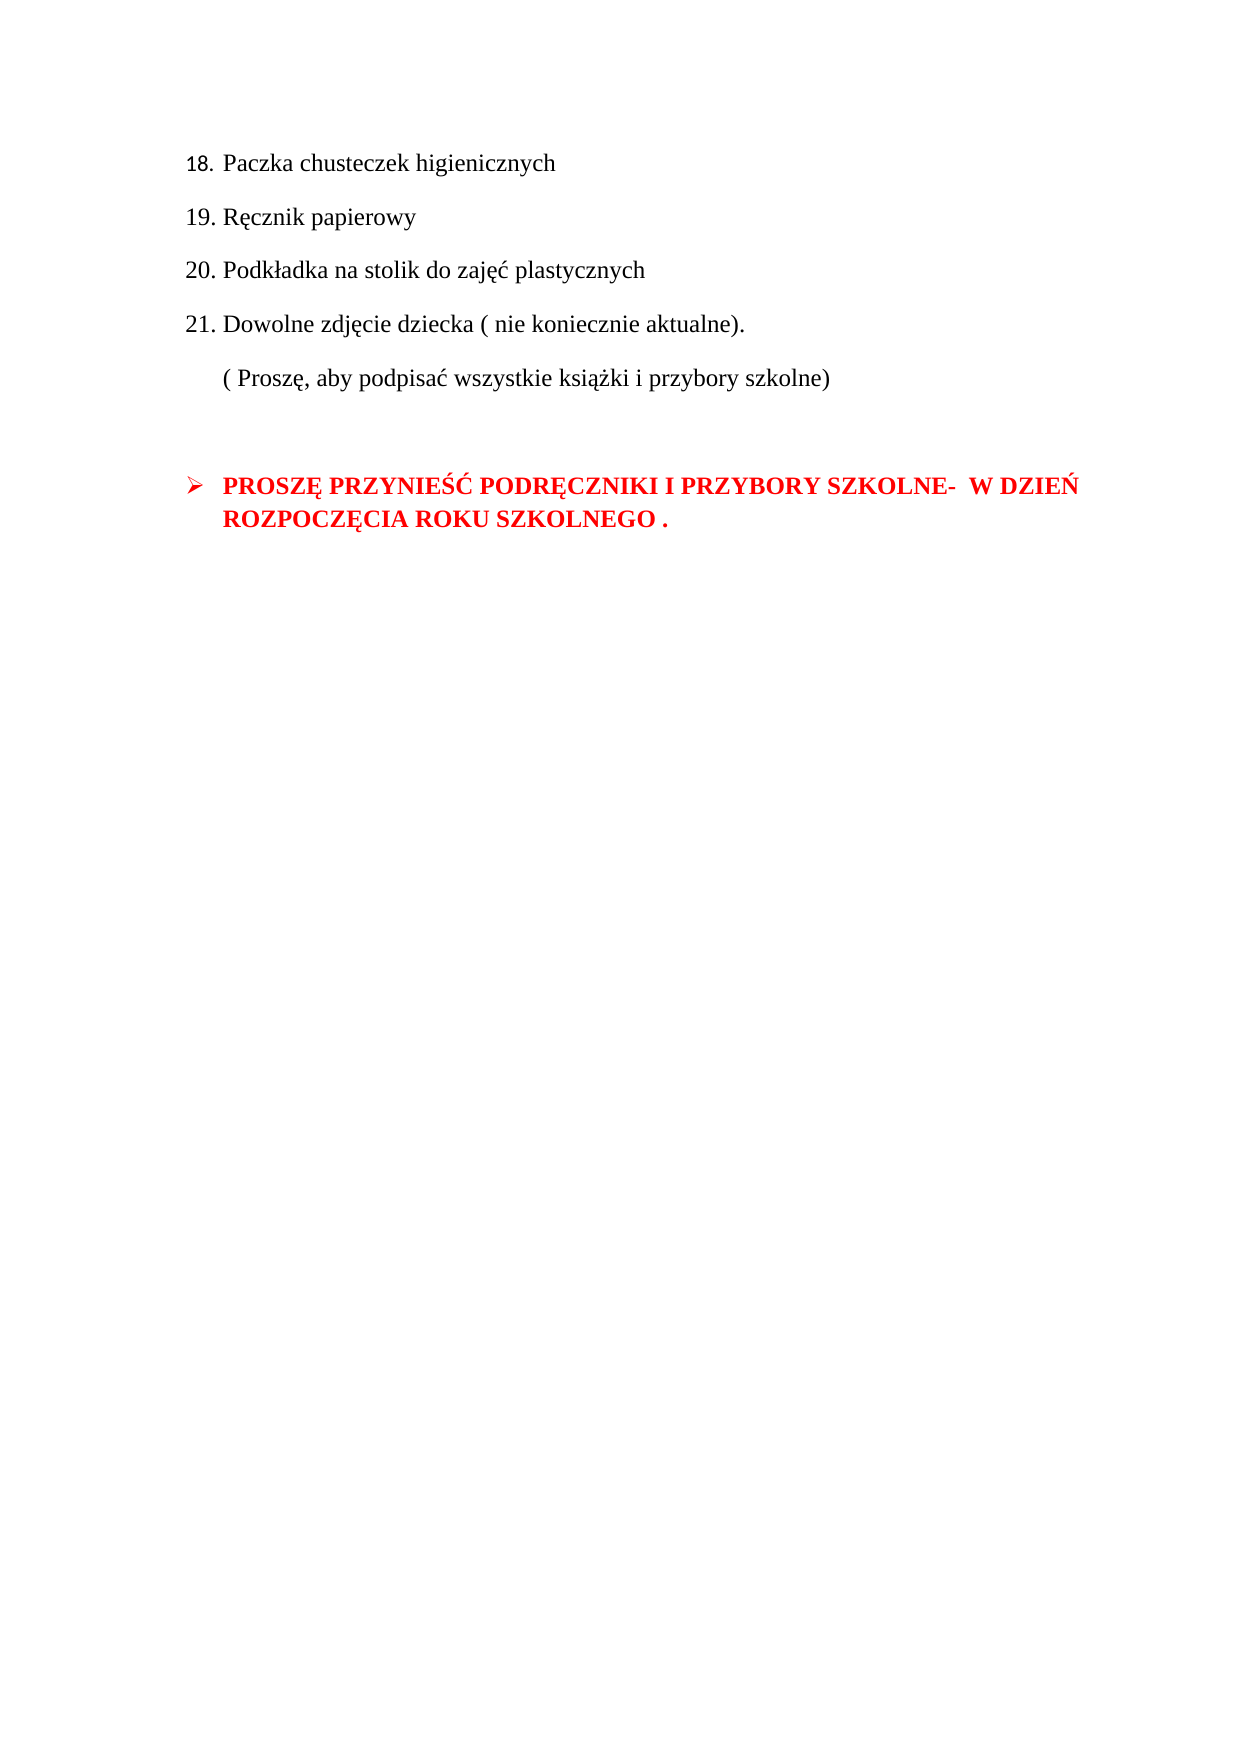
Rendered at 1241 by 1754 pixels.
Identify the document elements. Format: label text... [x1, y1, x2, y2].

list Paczka chusteczek higienicznych [185, 148, 1093, 177]
list ( Proszę, aby podpisać wszystkie książki i przybory szkolne) [223, 363, 1093, 392]
list Podkładka na stolik do zajęć plastycznych [185, 256, 1093, 284]
list PROSZĘ PRZYNIEŚĆ PODRĘCZNIKI I PRZYBORY SZKOLNE- W DZIEŃ ROZPOCZĘCIA ROKU SZKOLNEGO . [185, 471, 1093, 533]
list Dowolne zdjęcie dziecka ( nie koniecznie aktualne). [185, 309, 1093, 338]
list Ręcznik papierowy [185, 202, 1093, 231]
